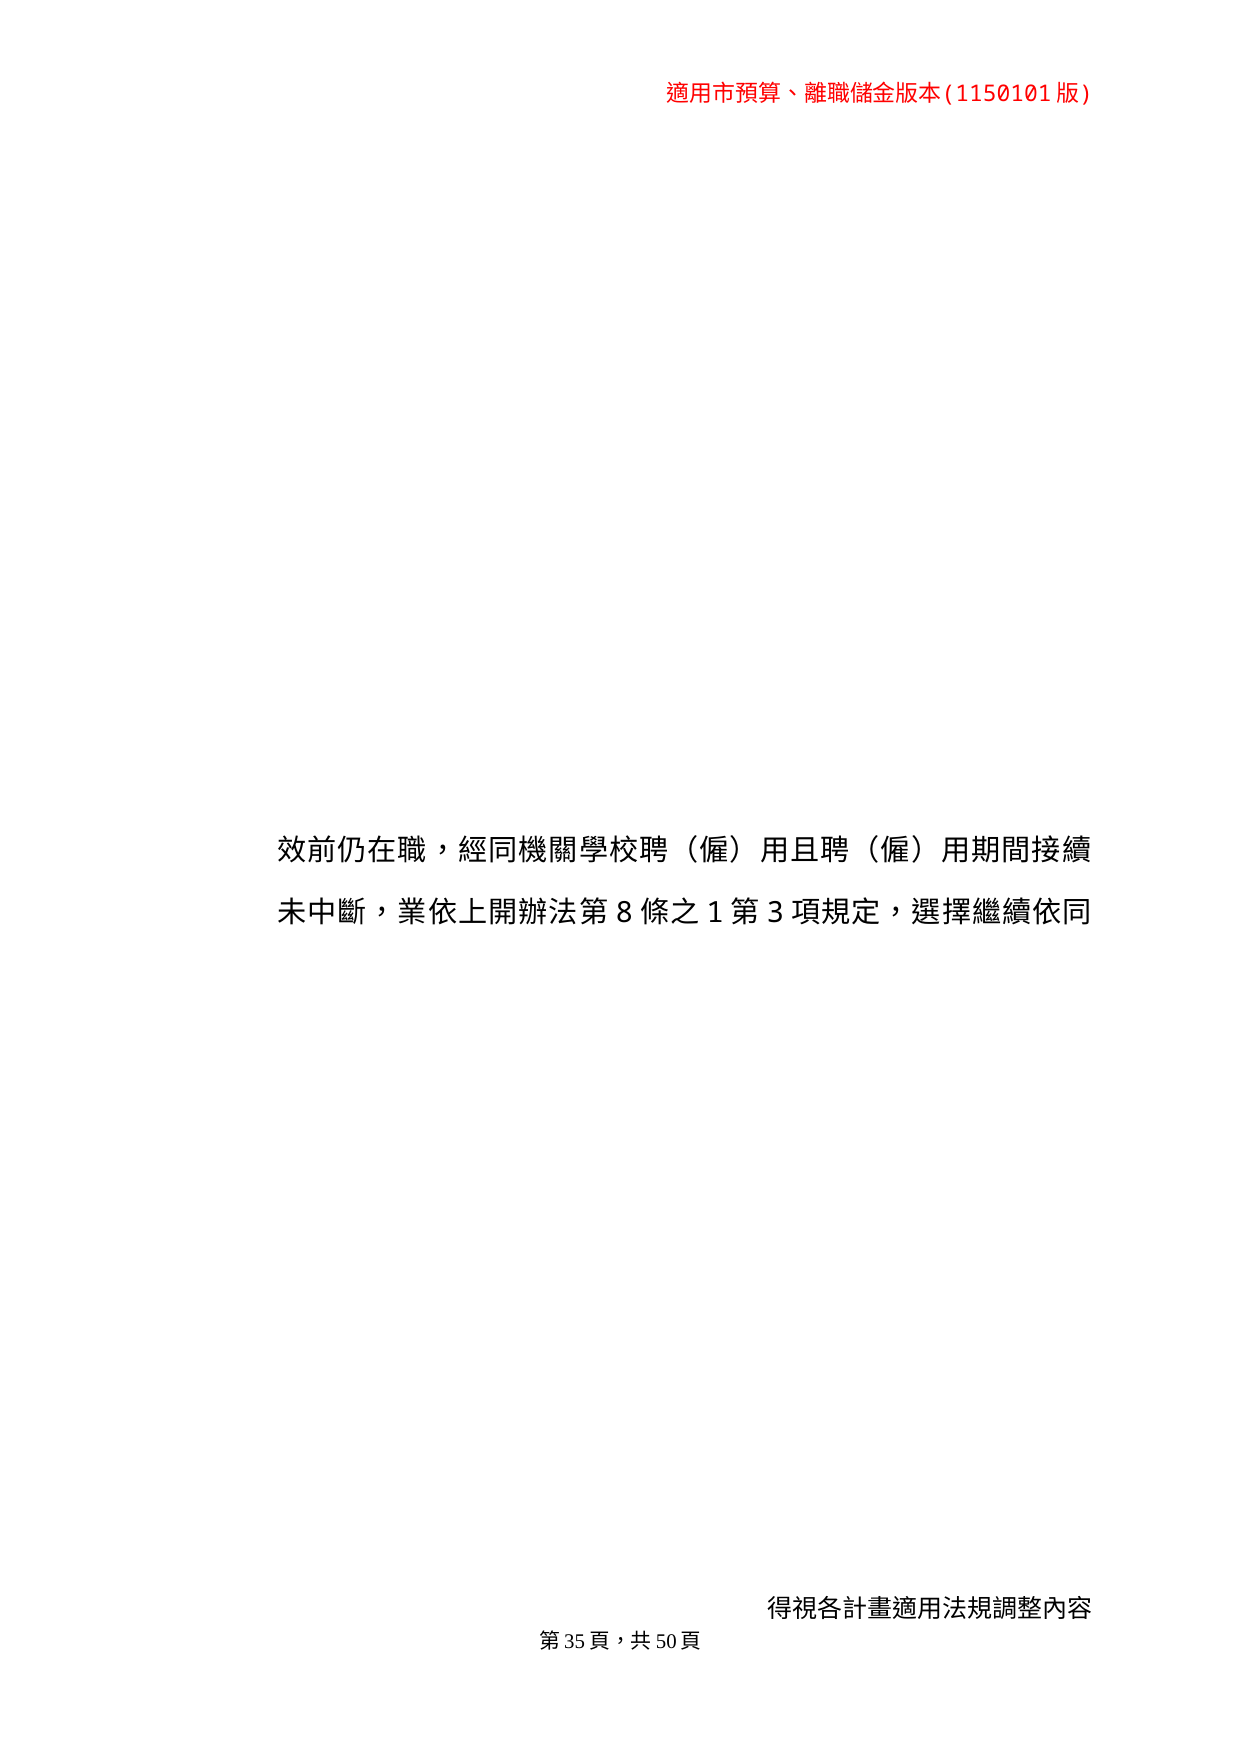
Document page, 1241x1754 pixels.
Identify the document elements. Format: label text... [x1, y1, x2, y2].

text 效前仍在職，經同機關學校聘（僱）用且聘（僱）用期間接續未中斷，業依上開辦法第8條之1第3項規定，選擇繼續依同 [248, 806, 1092, 931]
